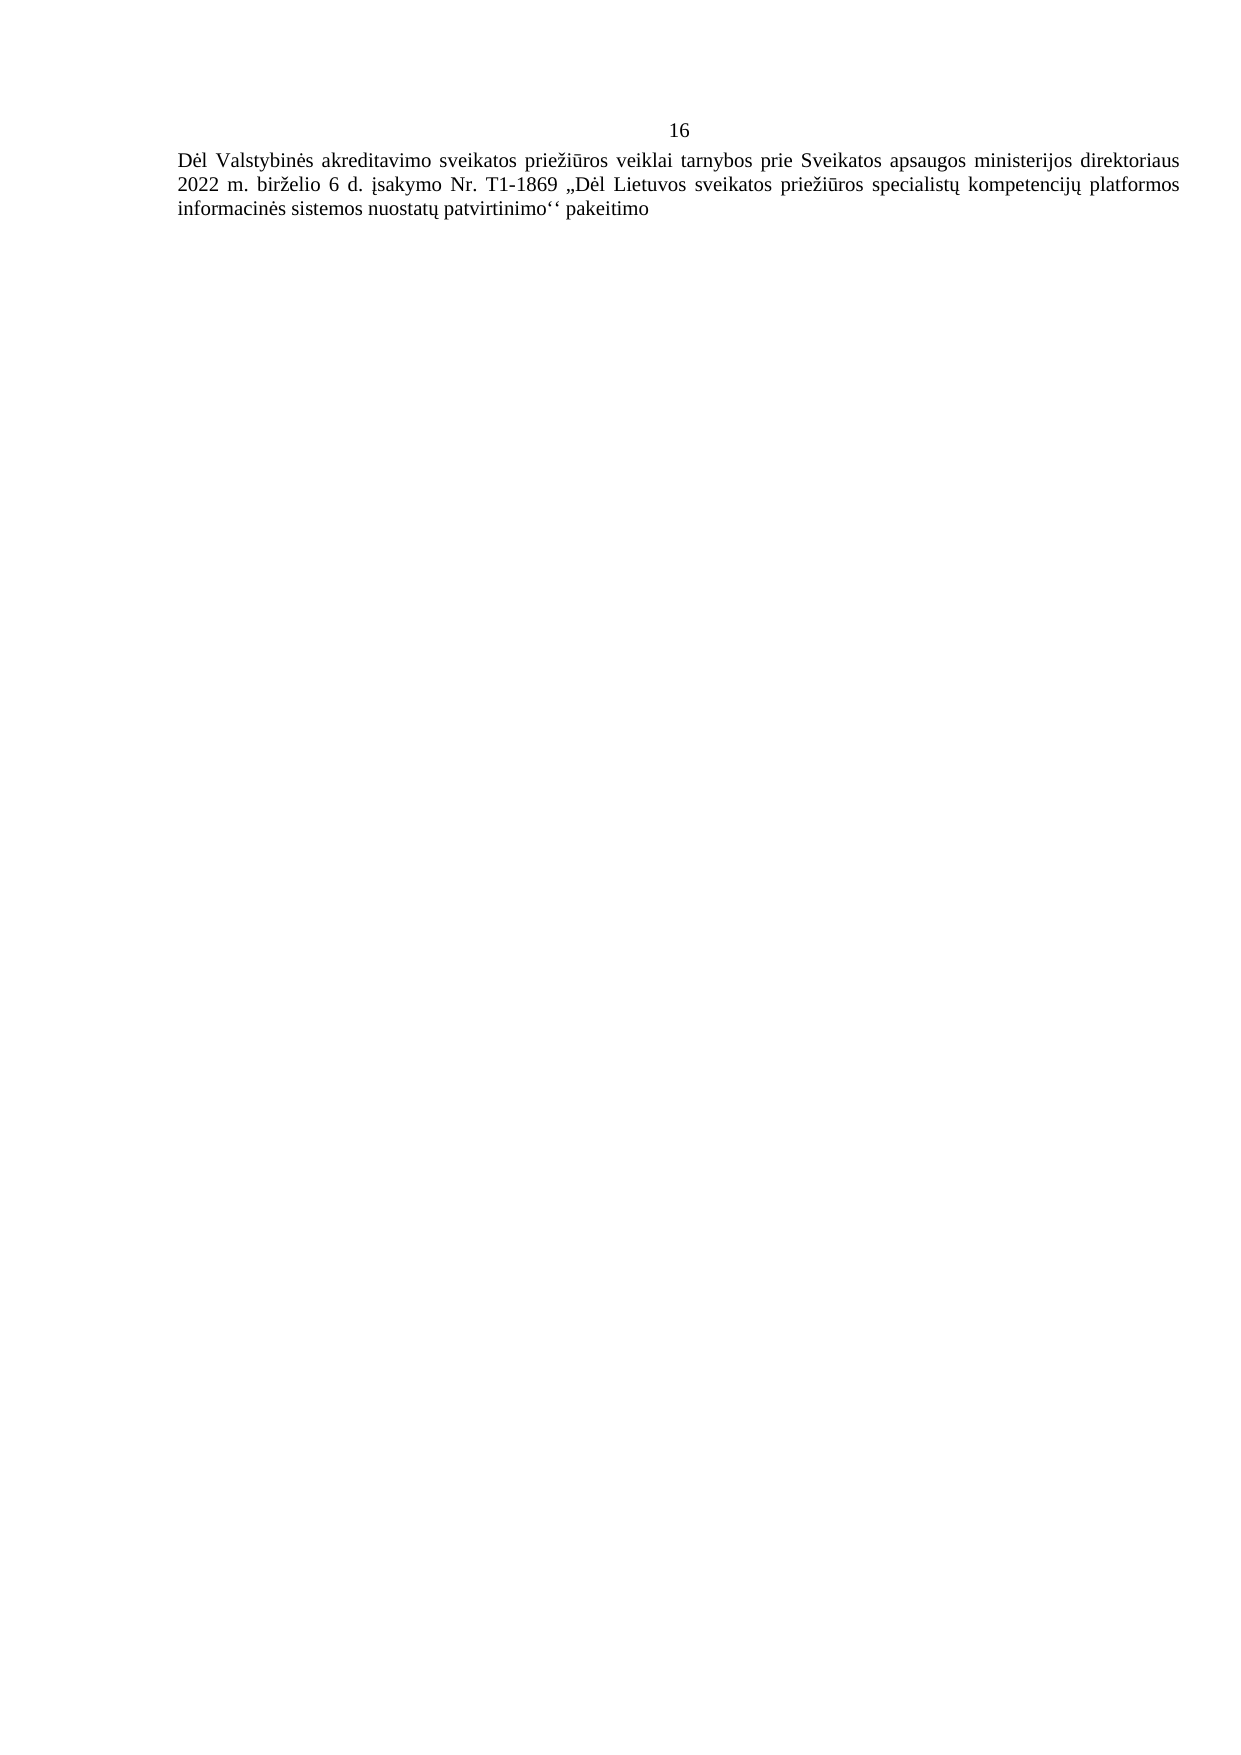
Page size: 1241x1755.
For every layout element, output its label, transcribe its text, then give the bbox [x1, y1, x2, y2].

text Dėl Valstybinės akreditavimo sveikatos priežiūros veiklai tarnybos prie Sveikatos apsaugos ministerijos direktoriaus 2022 m. birželio 6 d. įsakymo Nr. T1-1869 „Dėl Lietuvos sveikatos priežiūros specialistų kompetencijų platformos informacinės sistemos nuostatų patvirtinimo‘‘ pakeitimo [177, 148, 1181, 220]
